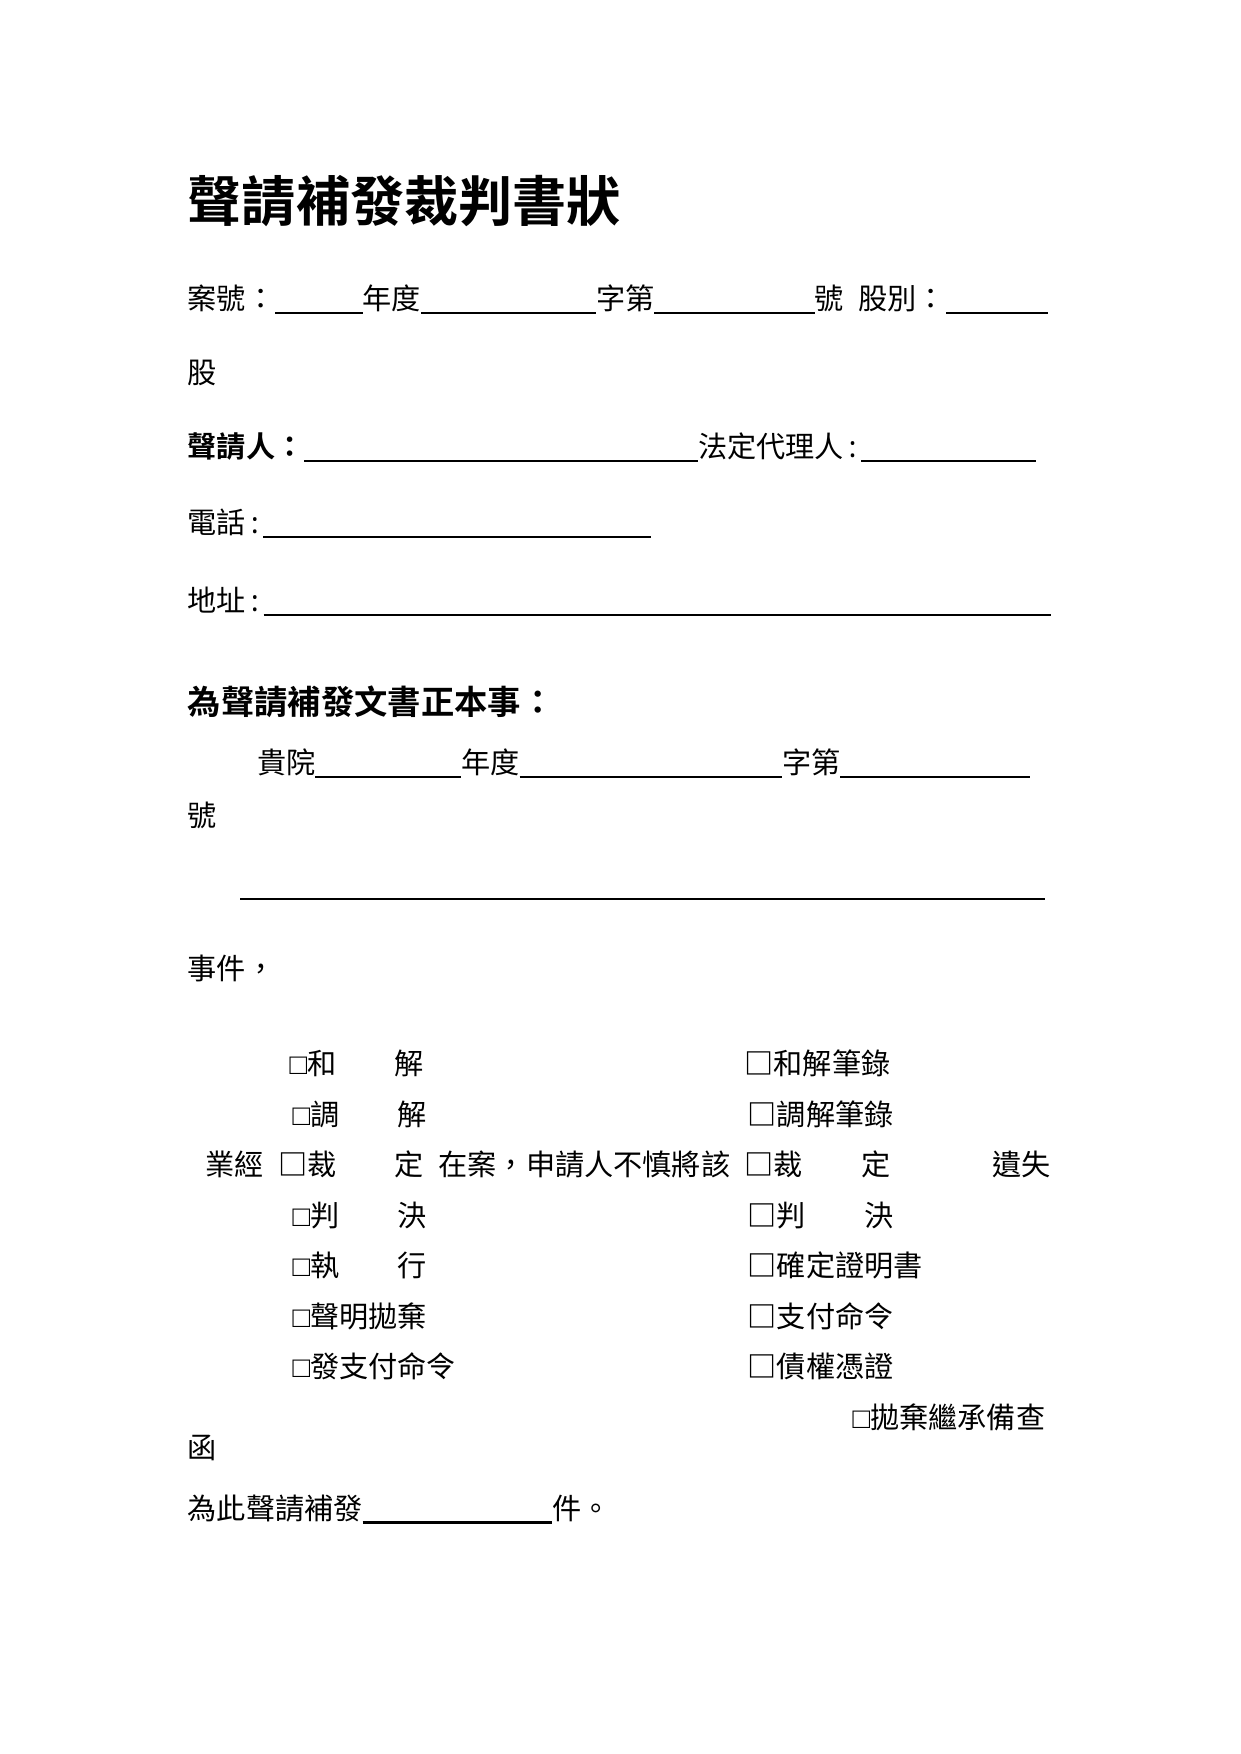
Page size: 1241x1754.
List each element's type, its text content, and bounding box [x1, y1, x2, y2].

text 地址: [187, 577, 1053, 620]
text □發支付命令 □債權憑證 [187, 1352, 1053, 1384]
text 貴院 年度 字第 號 [187, 739, 1053, 835]
text □判 決 □判 決 [187, 1201, 1053, 1233]
text 事件， [187, 864, 1053, 988]
text □拋棄繼承備查函 [187, 1403, 1053, 1466]
text 為聲請補發文書正本事： [187, 658, 1053, 721]
text 為此聲請補發 件。 [187, 1485, 1053, 1527]
text 業經 □裁 定 在案，申請人不慎將該 □裁 定 遺失 [187, 1150, 1053, 1182]
text □執 行 □確定證明書 [187, 1251, 1053, 1283]
text 聲請補發裁判書狀 [187, 158, 1053, 237]
text 案號： 年度 字第 號 股別： 股 [187, 276, 1053, 392]
text □調 解 □調解筆錄 [187, 1100, 1053, 1132]
text 聲請人： 法定代理人: [187, 424, 1053, 466]
text □和 解 □和解筆錄 [187, 1049, 1053, 1081]
text □聲明拋棄 □支付命令 [187, 1302, 1053, 1334]
text 電話: [187, 498, 1053, 543]
